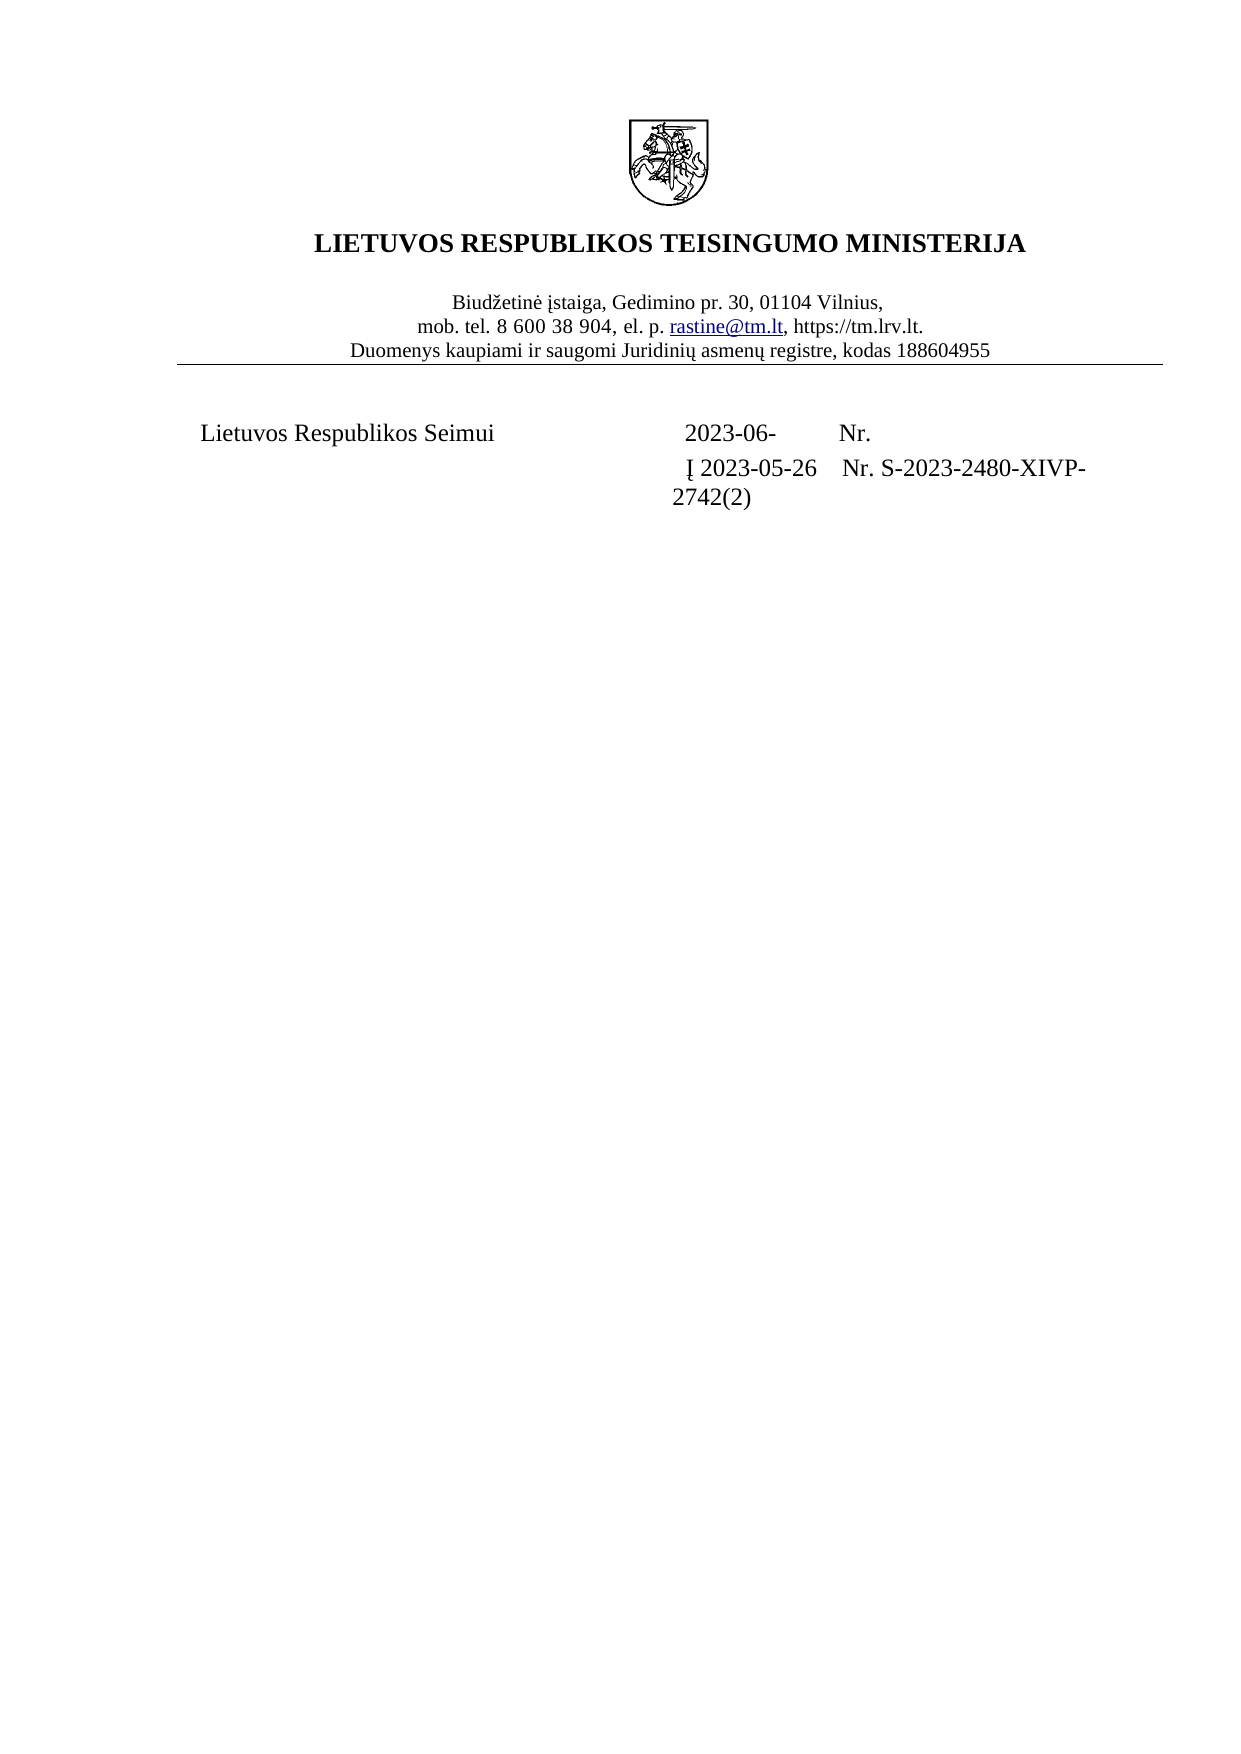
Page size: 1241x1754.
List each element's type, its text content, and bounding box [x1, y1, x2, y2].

table_header 2023-06- Nr. [661, 418, 1163, 453]
table_header Lietuvos Respublikos Seimui [189, 418, 661, 453]
table_cell Į 2023-05-26 Nr. S-2023-2480-XIVP-2742(2) [661, 453, 1163, 511]
table_cell [189, 453, 661, 511]
